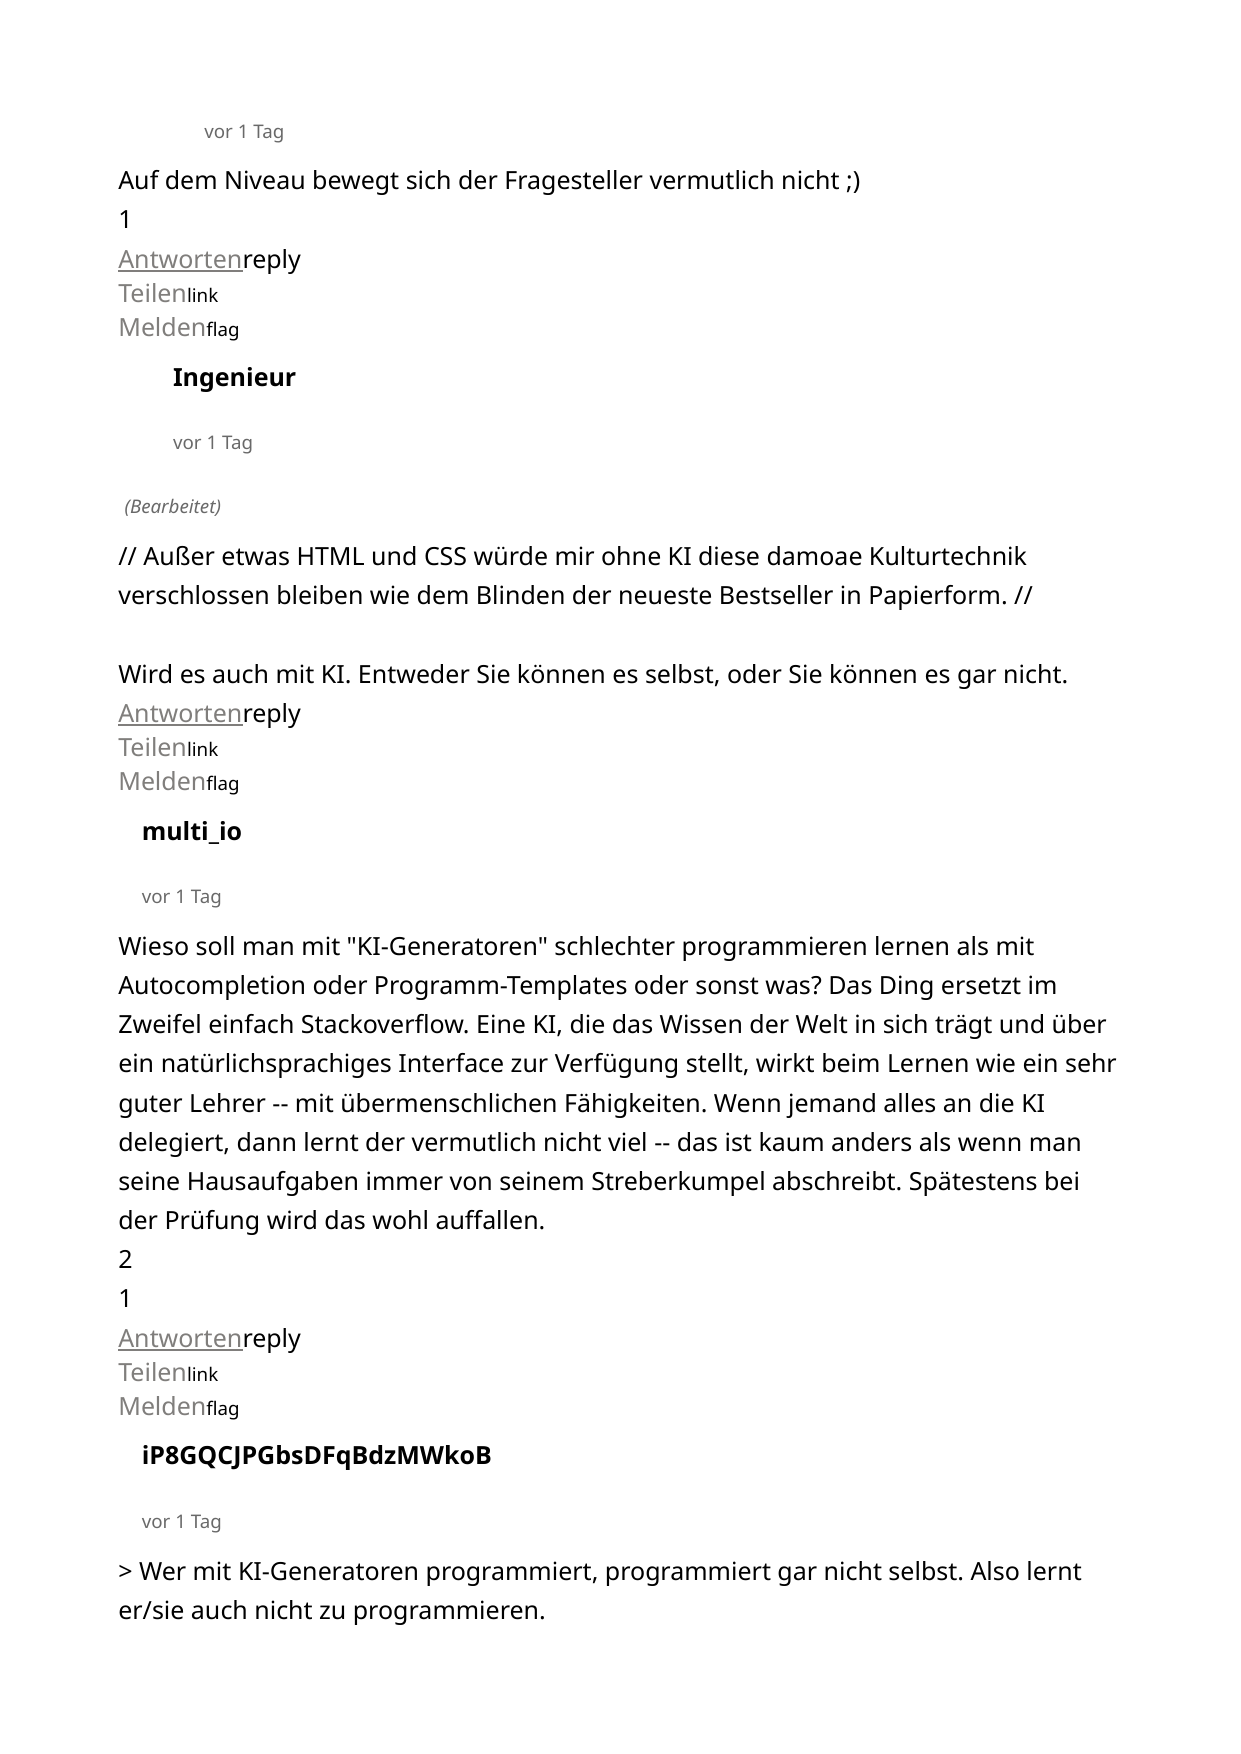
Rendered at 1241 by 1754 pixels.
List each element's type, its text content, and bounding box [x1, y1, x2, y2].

text Antwortenreply [118, 695, 1122, 729]
text Meldenflag [118, 1388, 1122, 1422]
text Antwortenreply [118, 1320, 1122, 1354]
text // Außer etwas HTML und CSS würde mir ohne KI diese damoae Kulturtechnik verschlossen bleiben wie dem Blinden der neueste Bestseller in Papierform. // Wird es auch mit KI. Entweder Sie können es selbst, oder Sie können es gar nicht. [118, 539, 1122, 690]
text Antwortenreply [118, 241, 1122, 275]
text vor 1 Tag [142, 1508, 1117, 1534]
text Auf dem Niveau bewegt sich der Fragesteller vermutlich nicht ;) [118, 163, 1122, 197]
text multi_io [142, 813, 1114, 847]
text Wieso soll man mit "KI-Generatoren" schlechter programmieren lernen als mit Autocompletion oder Programm-Templates oder sonst was? Das Ding ersetzt im Zweifel einfach Stackoverflow. Eine KI, die das Wissen der Welt in sich trägt und über ein natürlichsprachiges Interface zur Verfügung stellt, wirkt beim Lernen wie ein sehr guter Lehrer -- mit übermenschlichen Fähigkeiten. Wenn jemand alles an die KI delegiert, dann lernt der vermutlich nicht viel -- das ist kaum anders als wenn man seine Hausaufgaben immer von seinem Streberkumpel abschreibt. Spätestens bei der Prüfung wird das wohl auffallen. [118, 928, 1122, 1237]
text > Wer mit KI-Generatoren programmiert, programmiert gar nicht selbst. Also lernt er/sie auch nicht zu programmieren. [118, 1553, 1122, 1627]
text Teilenlink [118, 275, 1122, 309]
text (Bearbeitet) [118, 490, 1122, 519]
text vor 1 Tag [142, 884, 1117, 909]
text 2 [118, 1242, 1122, 1276]
text Teilenlink [118, 729, 1122, 763]
text 1 [118, 1281, 1122, 1315]
text iP8GQCJPGbsDFqBdzMWkoB [142, 1438, 1114, 1472]
text vor 1 Tag [173, 429, 1117, 455]
text 1 [118, 202, 1122, 236]
text Meldenflag [118, 309, 1122, 343]
text Ingenieur [173, 359, 1114, 393]
text Meldenflag [118, 763, 1122, 798]
text Teilenlink [118, 1354, 1122, 1388]
text vor 1 Tag [204, 118, 1117, 144]
